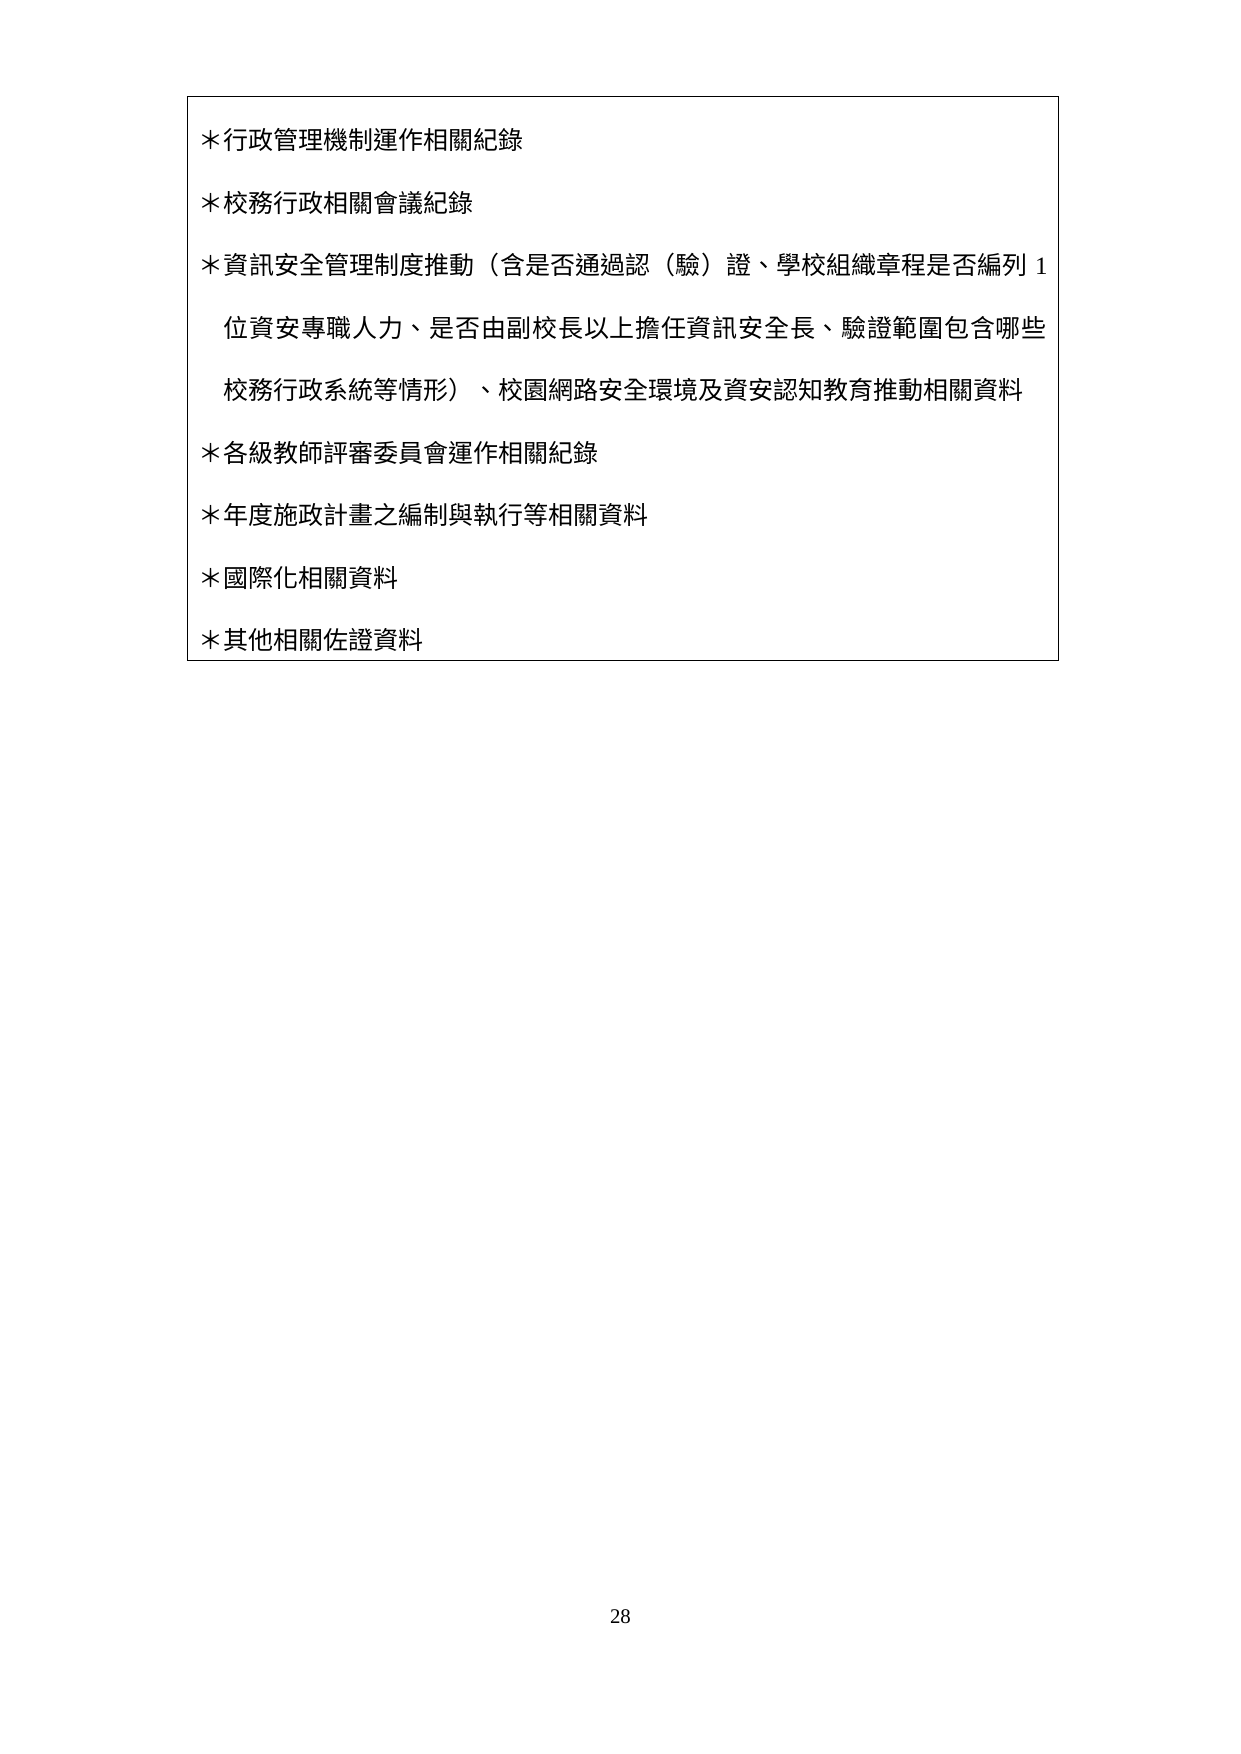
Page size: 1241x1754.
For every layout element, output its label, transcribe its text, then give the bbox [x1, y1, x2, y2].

table_header ＊行政管理機制運作相關紀錄 ＊校務行政相關會議紀錄 ＊資訊安全管理制度推動（含是否通過認（驗）證、學校組織章程是否編列1位資安專職人力、是否由副校長以上擔任資訊安全長、驗證範圍包含哪些校務行政系統等情形）、校園網路安全環境及資安認知教育推動相關資料 ＊各級教師評審委員會運作相關紀錄 ＊年度施政計畫之編制與執行等相關資料 ＊國際化相關資料 ＊其他相關佐證資料 [188, 97, 1058, 660]
